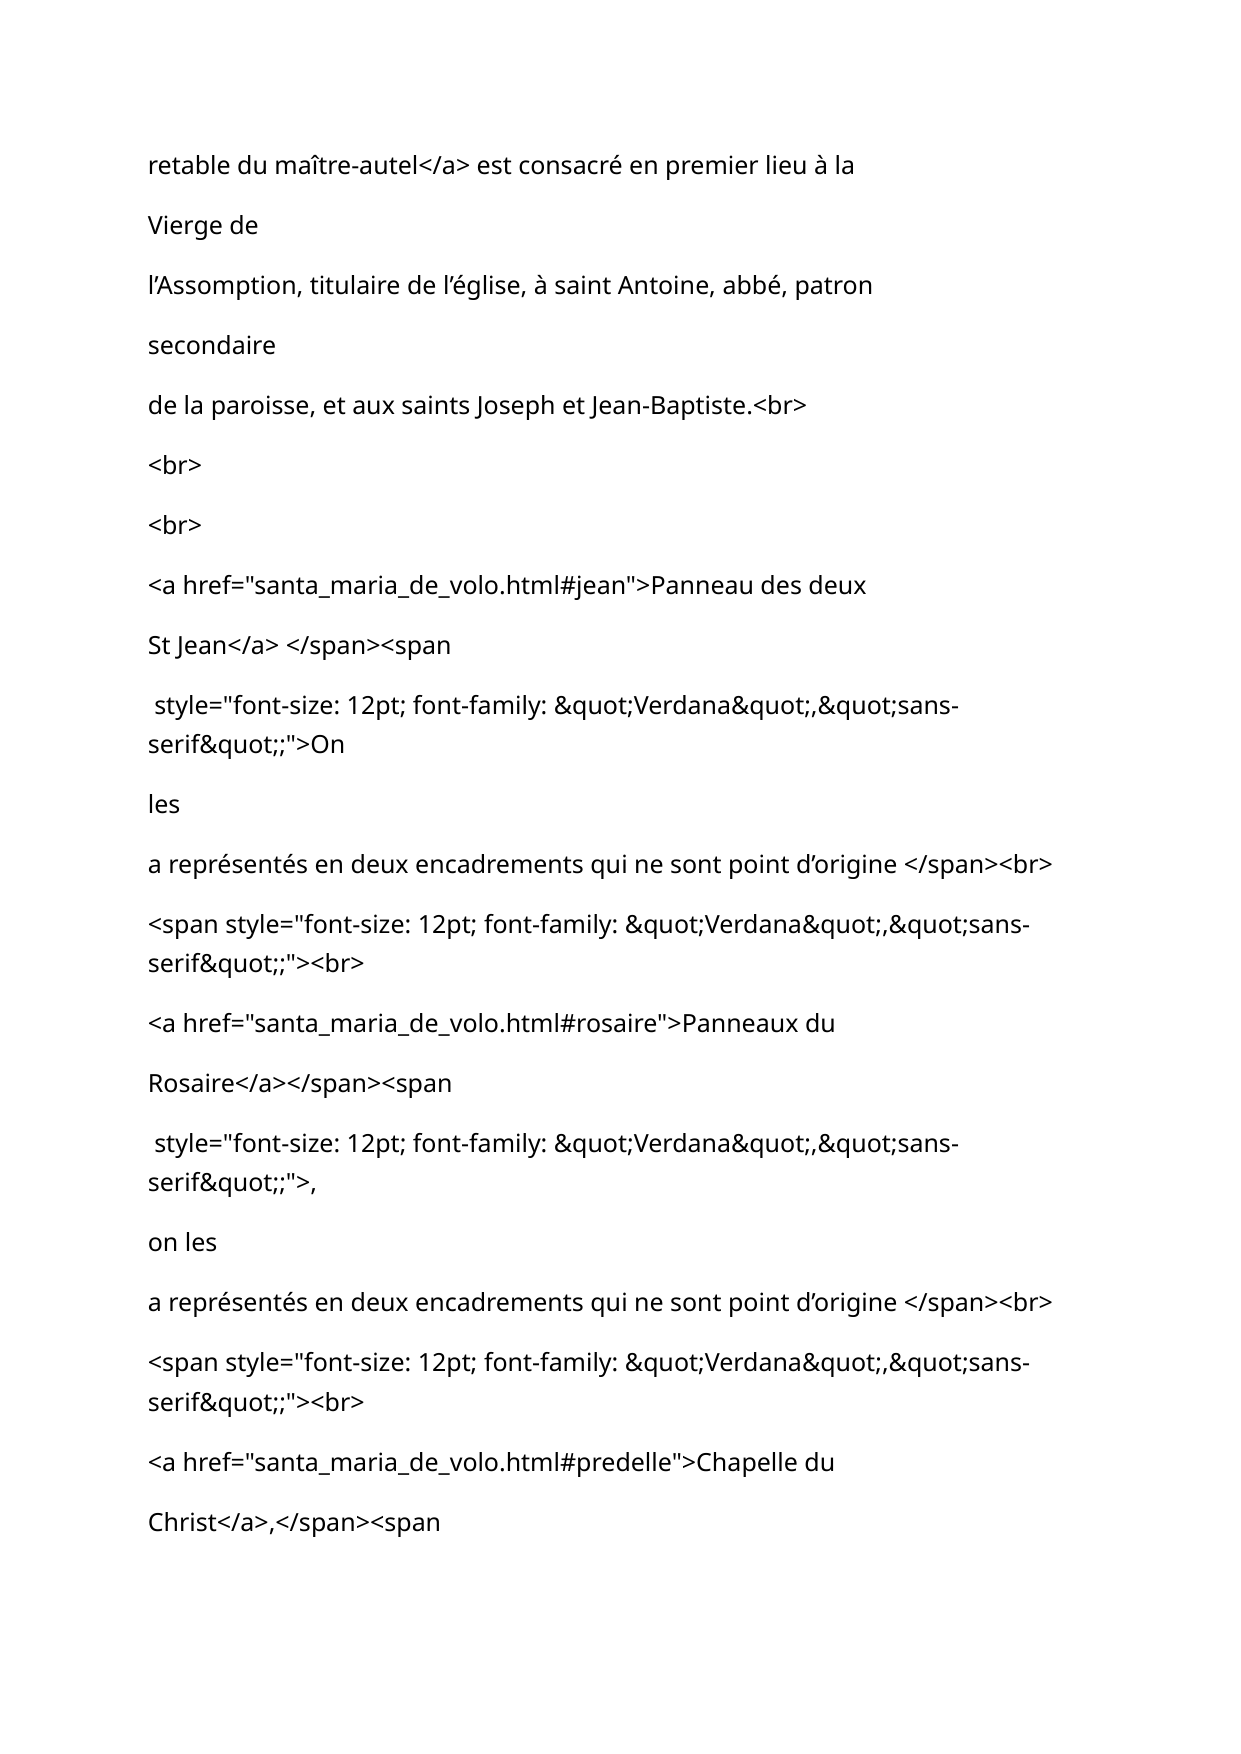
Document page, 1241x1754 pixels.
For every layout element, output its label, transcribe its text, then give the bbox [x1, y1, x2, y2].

text <br> [148, 448, 1093, 482]
text a représentés en deux encadrements qui ne sont point d’origine </span><br> [148, 1285, 1093, 1319]
text <br> [148, 508, 1093, 542]
text <span style="font-size: 12pt; font-family: &quot;Verdana&quot;,&quot;sans-serif&quot;;"><br> [148, 1345, 1093, 1418]
text de la paroisse, et aux saints Joseph et Jean-Baptiste.<br> [148, 388, 1093, 422]
text Christ</a>,</span><span [148, 1504, 1093, 1538]
text style="font-size: 12pt; font-family: &quot;Verdana&quot;,&quot;sans-serif&quot;;">, [148, 1126, 1093, 1199]
text retable du maître-autel</a> est consacré en premier lieu à la [148, 148, 1093, 182]
text <span style="font-size: 12pt; font-family: &quot;Verdana&quot;,&quot;sans-serif&quot;;"><br> [148, 907, 1093, 980]
text Vierge de [148, 208, 1093, 242]
text <a href="santa_maria_de_volo.html#jean">Panneau des deux [148, 568, 1093, 602]
text St Jean</a> </span><span [148, 628, 1093, 662]
text secondaire [148, 328, 1093, 362]
text les [148, 787, 1093, 821]
text Rosaire</a></span><span [148, 1066, 1093, 1100]
text <a href="santa_maria_de_volo.html#predelle">Chapelle du [148, 1444, 1093, 1478]
text a représentés en deux encadrements qui ne sont point d’origine </span><br> [148, 847, 1093, 881]
text <a href="santa_maria_de_volo.html#rosaire">Panneaux du [148, 1006, 1093, 1040]
text on les [148, 1225, 1093, 1259]
text l’Assomption, titulaire de l’église, à saint Antoine, abbé, patron [148, 268, 1093, 302]
text style="font-size: 12pt; font-family: &quot;Verdana&quot;,&quot;sans-serif&quot;;">On [148, 688, 1093, 761]
